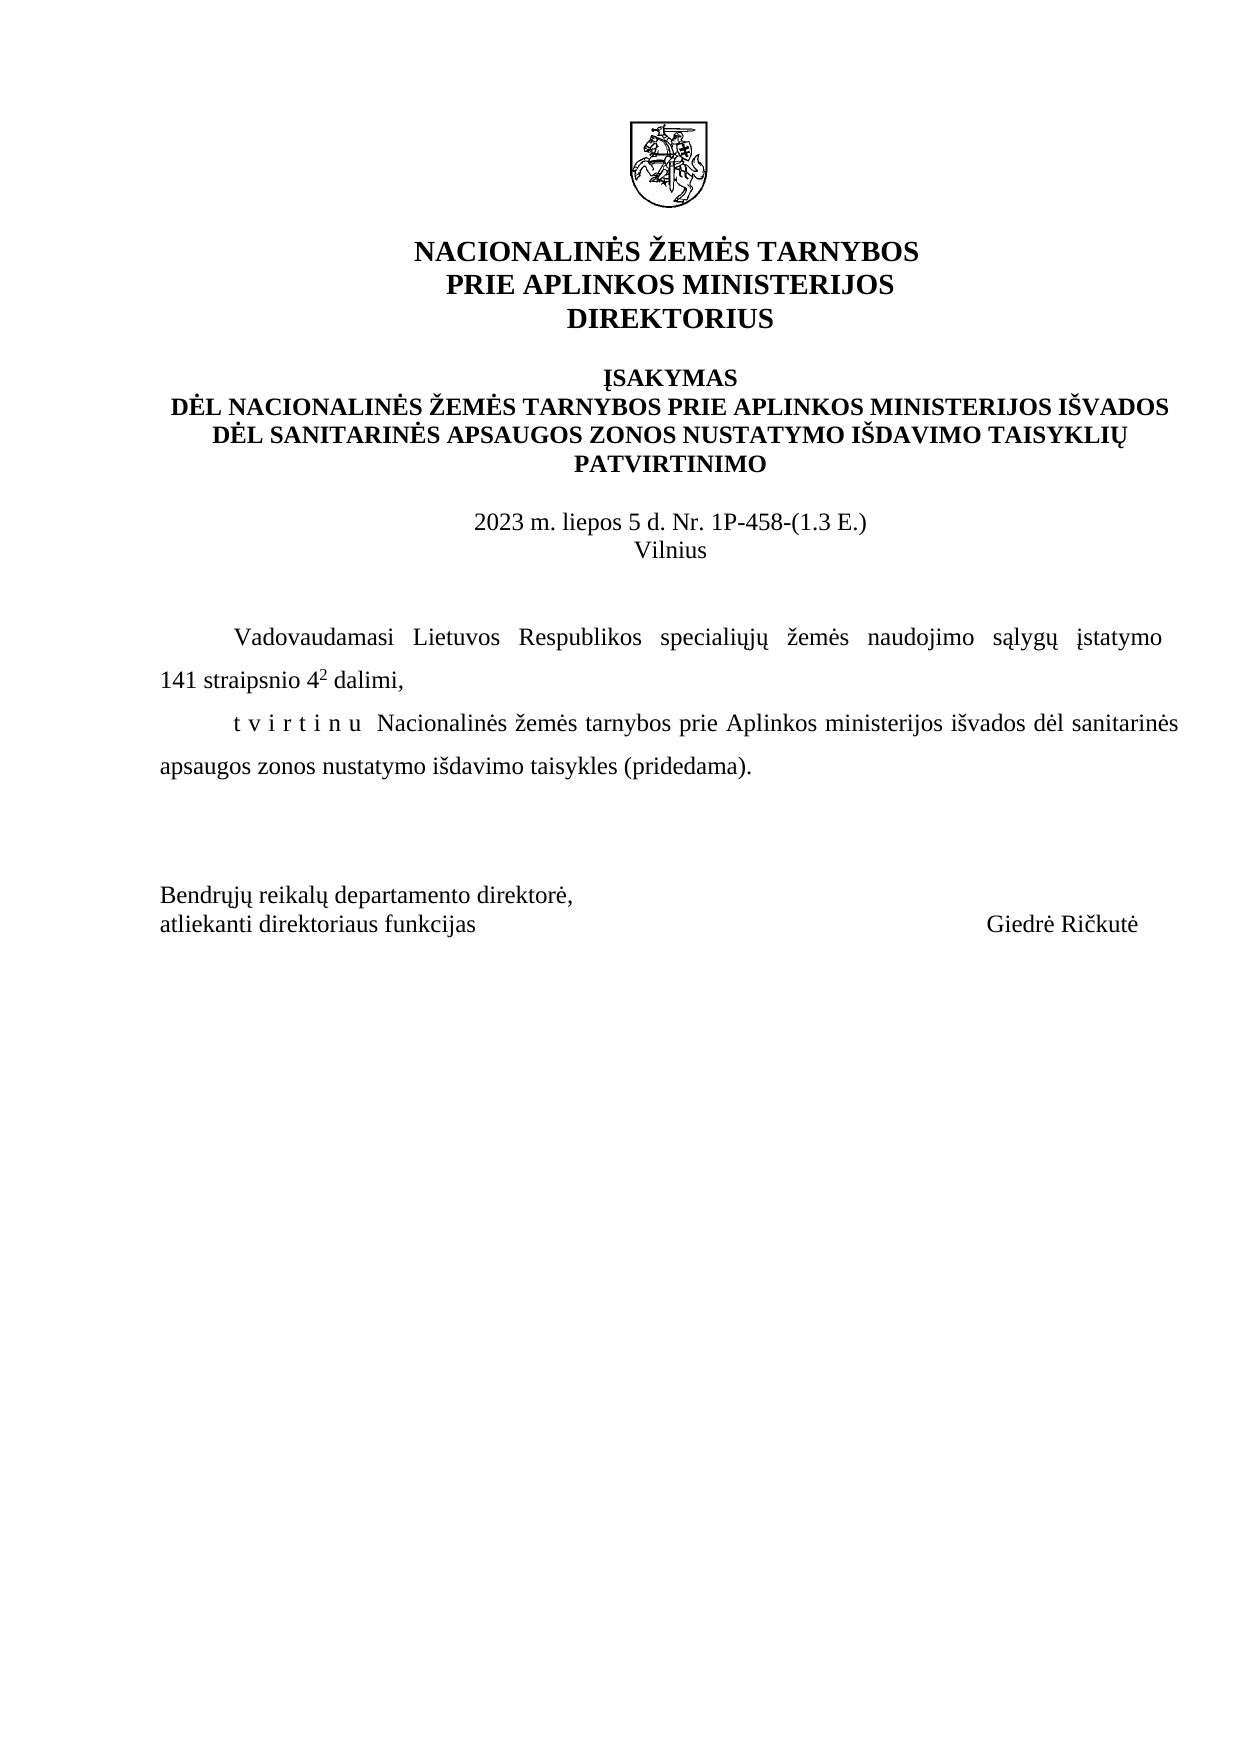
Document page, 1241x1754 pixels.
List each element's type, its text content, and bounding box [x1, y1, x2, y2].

text Vadovaudamasi Lietuvos Respublikos specialiųjų žemės naudojimo sąlygų įstatymo 141 straipsnio 42 dalimi, [159, 622, 1181, 694]
text 2023 m. liepos 5 d. Nr. 1P-458-(1.3 E.) [159, 507, 1181, 536]
text PRIE APLINKOS MINISTERIJOS [159, 267, 1181, 301]
text NACIONALINĖS ŽEMĖS TARNYBOS [159, 234, 1181, 267]
text t v i r t i n u Nacionalinės žemės tarnybos prie Aplinkos ministerijos išvados dėl sanitarinės apsaugos zonos nustatymo išdavimo taisykles (pridedama). [159, 708, 1181, 780]
text atliekanti direktoriaus funkcijas Giedrė Ričkutė [159, 909, 1181, 938]
text Vilnius [159, 536, 1181, 564]
text ĮSAKYMAS [159, 363, 1181, 392]
text DIREKTORIUS [159, 301, 1181, 334]
text Bendrųjų reikalų departamento direktorė, [159, 881, 1181, 909]
text DĖL NACIONALINĖS ŽEMĖS TARNYBOS PRIE APLINKOS MINISTERIJOS IŠVADos DĖL SANITARINĖS APSAUGOS ZONOS NUSTATYMO IŠDAVIMO TAISYKLIŲ PATVIRTINIMO [159, 392, 1181, 478]
